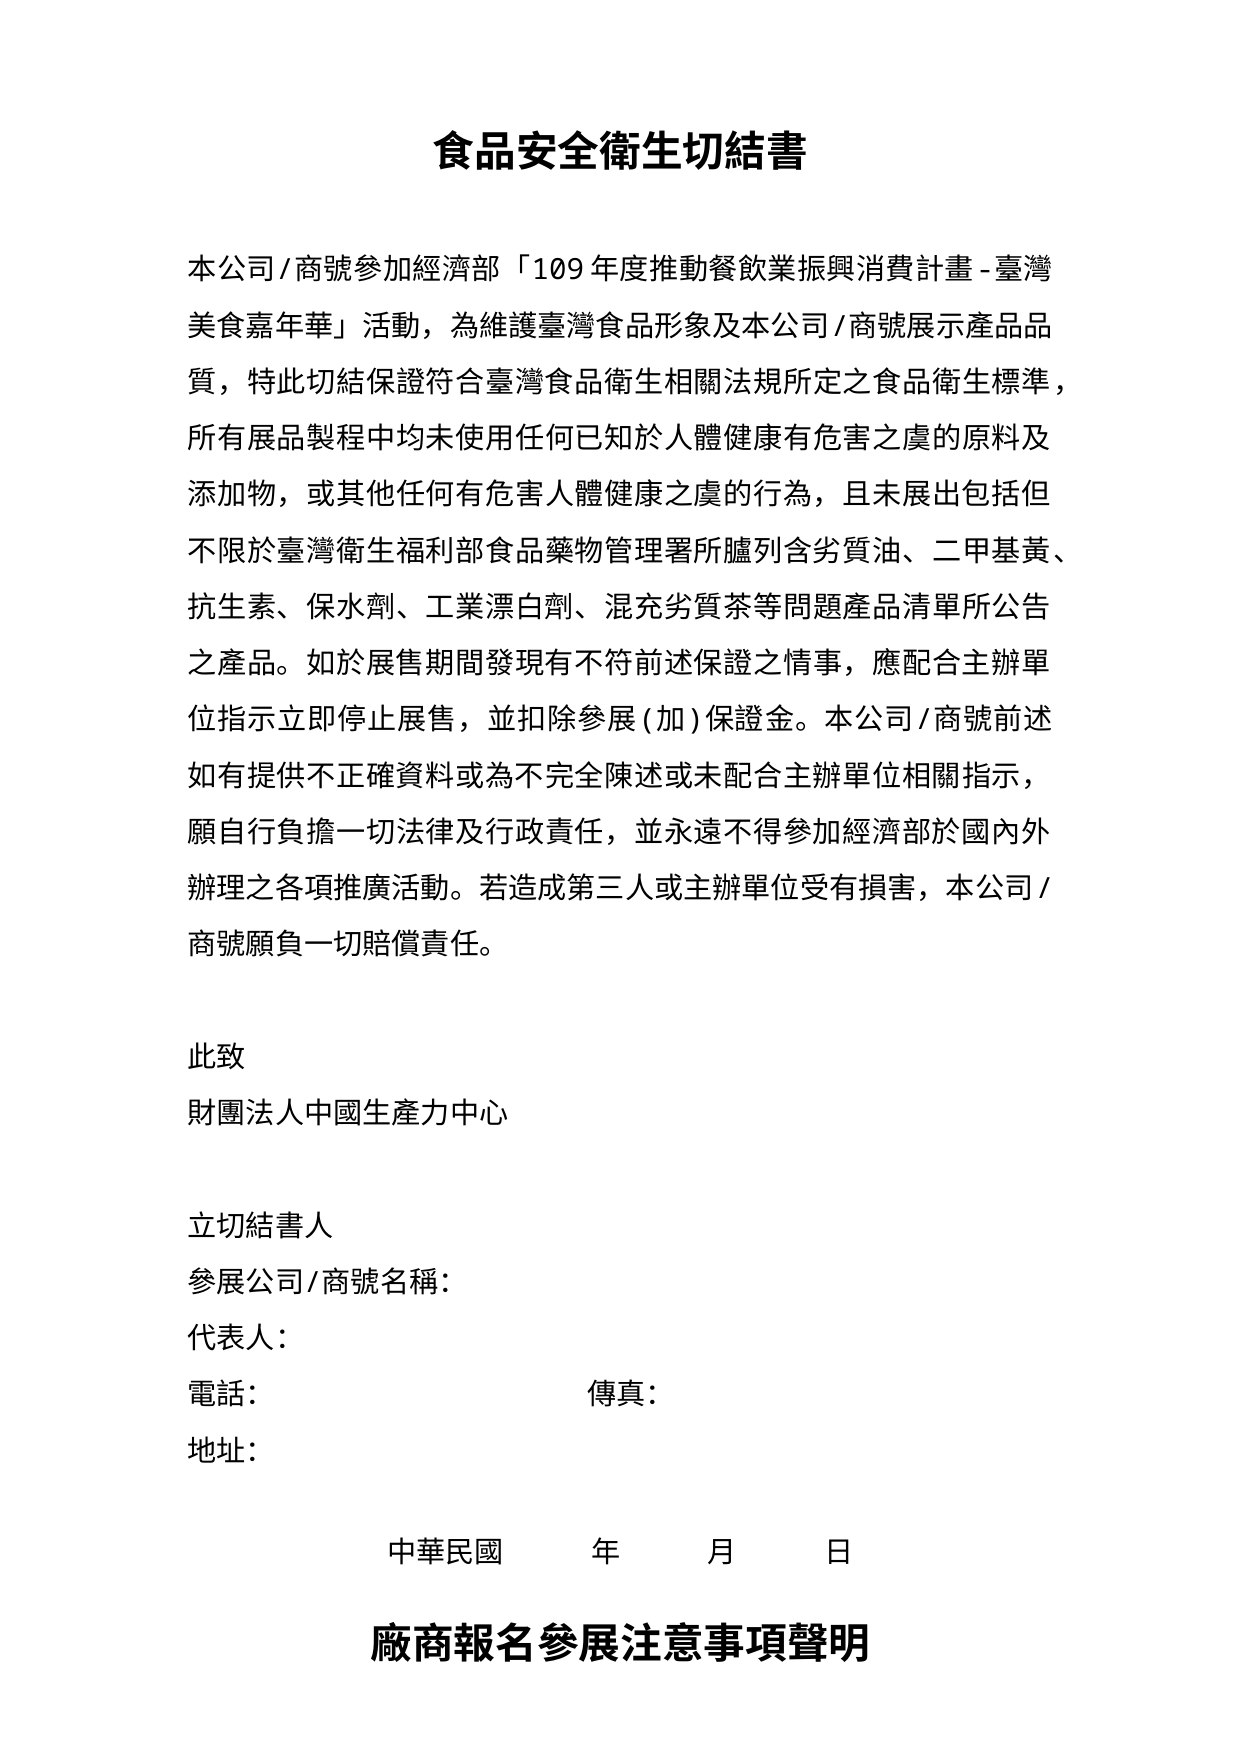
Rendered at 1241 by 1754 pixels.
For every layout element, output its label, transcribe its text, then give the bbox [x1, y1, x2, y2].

text 本公司/商號參加經濟部「109年度推動餐飲業振興消費計畫-臺灣美食嘉年華」活動，為維護臺灣食品形象及本公司/商號展示產品品質，特此切結保證符合臺灣食品衛生相關法規所定之食品衛生標準，所有展品製程中均未使用任何已知於人體健康有危害之虞的原料及添加物，或其他任何有危害人體健康之虞的行為，且未展出包括但不限於臺灣衛生福利部食品藥物管理署所臚列含劣質油、二甲基黃、抗生素、保水劑、工業漂白劑、混充劣質茶等問題產品清單所公告之產品。如於展售期間發現有不符前述保證之情事，應配合主辦單位指示立即停止展售，並扣除參展(加)保證金。本公司/商號前述如有提供不正確資料或為不完全陳述或未配合主辦單位相關指示，願自行負擔一切法律及行政責任，並永遠不得參加經濟部於國內外辦理之各項推廣活動。若造成第三人或主辦單位受有損害，本公司/商號願負一切賠償責任。 [187, 235, 1053, 966]
text 電話： 傳真： [187, 1360, 1053, 1416]
text 參展公司/商號名稱： [187, 1247, 1053, 1303]
text 中華民國 年 月 日 [187, 1528, 1053, 1571]
text 食品安全衛生切結書 [187, 118, 1053, 178]
text 此致 [187, 1022, 1053, 1078]
text 廠商報名參展注意事項聲明 [187, 1610, 1053, 1671]
text 地址： [187, 1416, 1053, 1472]
text 財團法人中國生產力中心 [187, 1078, 1053, 1135]
text 立切結書人 [187, 1191, 1053, 1247]
text 代表人： [187, 1303, 1053, 1360]
